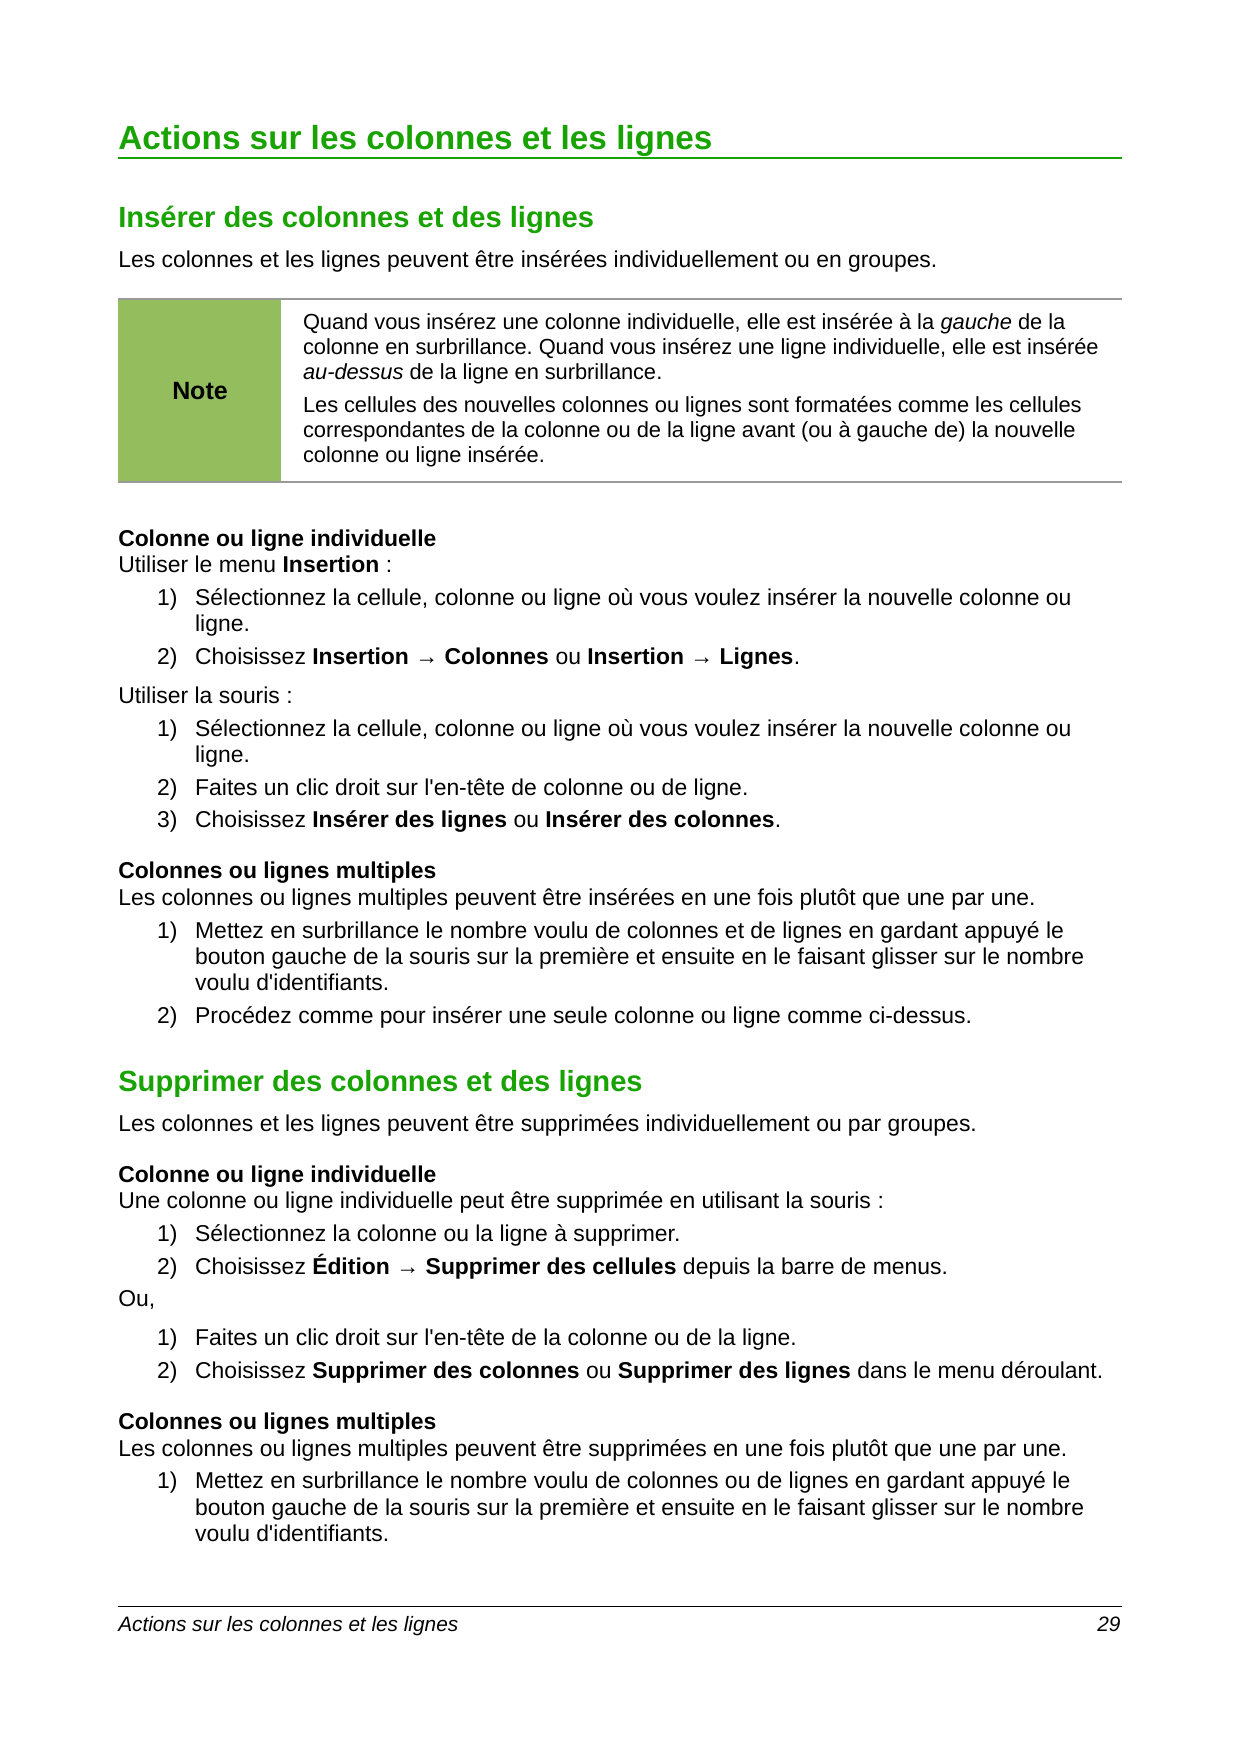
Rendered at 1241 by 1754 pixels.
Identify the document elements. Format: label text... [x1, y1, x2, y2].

list Les colonnes ou lignes multiples peuvent être supprimées en une fois plutôt que une par une. [118, 1434, 1122, 1461]
subtitle Actions sur les colonnes et les lignes [118, 118, 1122, 157]
list Choisissez Édition → Supprimer des cellules depuis la barre de menus. [177, 1253, 1122, 1279]
text Les colonnes et les lignes peuvent être insérées individuellement ou en groupes. [118, 246, 1122, 273]
list Utiliser la souris : [118, 682, 1122, 708]
list Choisissez Insertion → Colonnes ou Insertion → Lignes. [177, 643, 1122, 669]
list Choisissez Supprimer des colonnes ou Supprimer des lignes dans le menu déroulant. [177, 1357, 1122, 1383]
list Une colonne ou ligne individuelle peut être supprimée en utilisant la souris : [118, 1187, 1122, 1214]
list Choisissez Insérer des lignes ou Insérer des colonnes. [177, 806, 1122, 832]
subtitle Supprimer des colonnes et des lignes [118, 1064, 1122, 1097]
table_header Quand vous insérez une colonne individuelle, elle est insérée à la gauche de la colonne en surbrillance. Quand vous insérez une ligne individuelle, elle est insérée au-dessus de la ligne en surbrillance. Les cellules des nouvelles colonnes ou lignes sont formatées comme les cellules correspondantes de la colonne ou de la ligne avant (ou à gauche de) la nouvelle colonne ou ligne insérée. [281, 300, 1122, 481]
list Faites un clic droit sur l'en-tête de colonne ou de ligne. [177, 773, 1122, 800]
subtitle Insérer des colonnes et des lignes [118, 201, 1122, 234]
text Colonnes ou lignes multiples [118, 857, 1122, 884]
table_header Note [118, 300, 281, 481]
text Colonne ou ligne individuelle [118, 525, 1122, 551]
text Colonne ou ligne individuelle [118, 1161, 1122, 1187]
text Colonnes ou lignes multiples [118, 1408, 1122, 1434]
list Mettez en surbrillance le nombre voulu de colonnes ou de lignes en gardant appuyé le bouton gauche de la souris sur la première et ensuite en le faisant glisser sur le nombre voulu d'identifiants. [177, 1467, 1122, 1546]
text Ou, [118, 1285, 1122, 1312]
list Mettez en surbrillance le nombre voulu de colonnes et de lignes en gardant appuyé le bouton gauche de la souris sur la première et ensuite en le faisant glisser sur le nombre voulu d'identifiants. [177, 917, 1122, 996]
text Les colonnes et les lignes peuvent être supprimées individuellement ou par groupes. [118, 1110, 1122, 1136]
list Sélectionnez la colonne ou la ligne à supprimer. [177, 1220, 1122, 1247]
list Sélectionnez la cellule, colonne ou ligne où vous voulez insérer la nouvelle colonne ou ligne. [177, 584, 1122, 637]
list Procédez comme pour insérer une seule colonne ou ligne comme ci-dessus. [177, 1002, 1122, 1028]
list Utiliser le menu Insertion : [118, 551, 1122, 577]
list Les colonnes ou lignes multiples peuvent être insérées en une fois plutôt que une par une. [118, 884, 1122, 910]
list Faites un clic droit sur l'en-tête de la colonne ou de la ligne. [177, 1324, 1122, 1351]
list Sélectionnez la cellule, colonne ou ligne où vous voulez insérer la nouvelle colonne ou ligne. [177, 714, 1122, 767]
